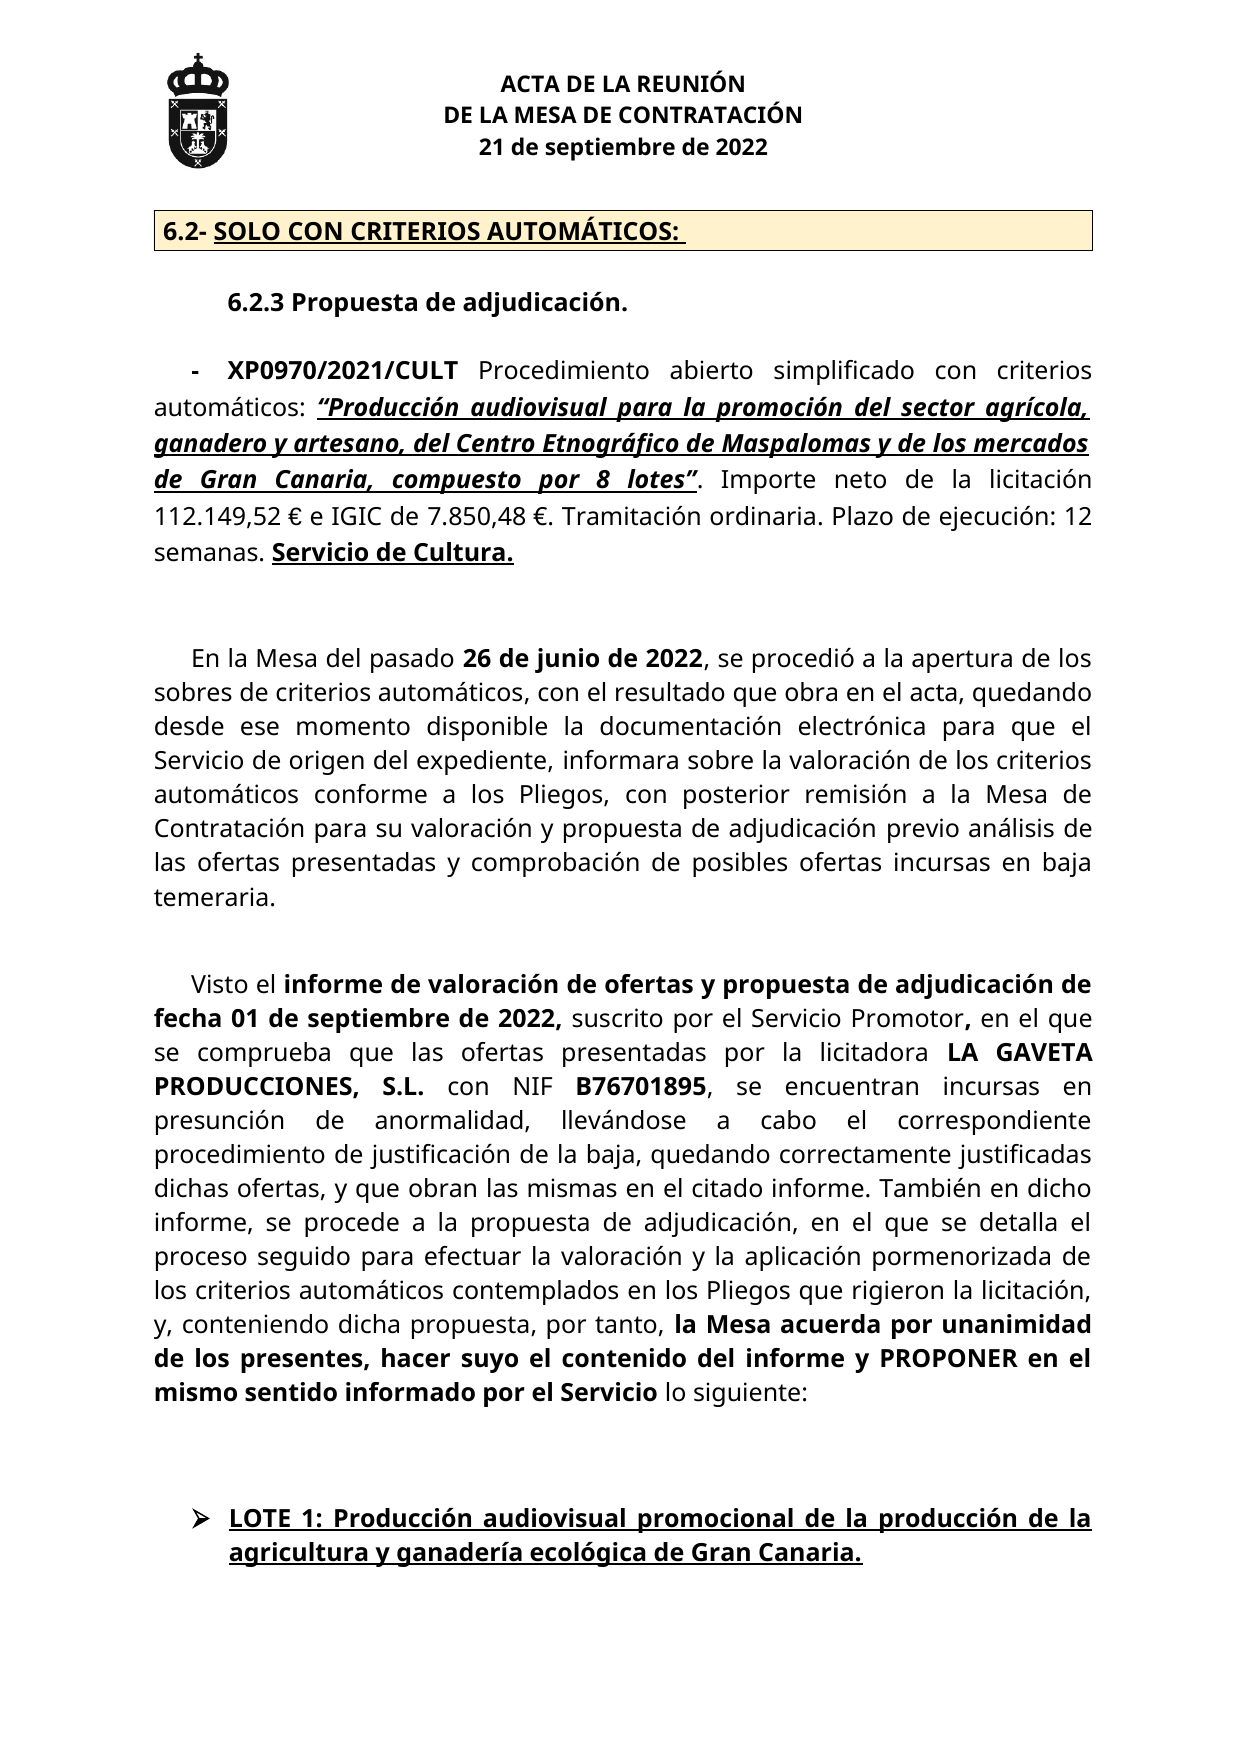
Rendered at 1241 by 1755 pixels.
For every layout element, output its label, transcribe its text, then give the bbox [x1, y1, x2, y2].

list LOTE 1: Producción audiovisual promocional de la producción de la agricultura y ganadería ecológica de Gran Canaria. [191, 1501, 1093, 1569]
text 6.2- SOLO CON CRITERIOS AUTOMÁTICOS: [155, 211, 1092, 250]
text Visto el informe de valoración de ofertas y propuesta de adjudicación de fecha 01 de septiembre de 2022, suscrito por el Servicio Promotor, en el que se comprueba que las ofertas presentadas por la licitadora LA GAVETA PRODUCCIONES, S.L. con NIF B76701895, se encuentran incursas en presunción de anormalidad, llevándose a cabo el correspondiente procedimiento de justificación de la baja, quedando correctamente justificadas dichas ofertas, y que obran las mismas en el citado informe. También en dicho informe, se procede a la propuesta de adjudicación, en el que se detalla el proceso seguido para efectuar la valoración y la aplicación pormenorizada de los criterios automáticos contemplados en los Pliegos que rigieron la licitación, y, conteniendo dicha propuesta, por tanto, la Mesa acuerda por unanimidad de los presentes, hacer suyo el contenido del informe y PROPONER en el mismo sentido informado por el Servicio lo siguiente: [153, 966, 1093, 1409]
picture [164, 50, 231, 171]
list XP0970/2021/CULT Procedimiento abierto simplificado con criterios automáticos: “Producción audiovisual para la promoción del sector agrícola, ganadero y artesano, del Centro Etnográfico de Maspalomas y de los mercados de Gran Canaria, compuesto por 8 lotes”. Importe neto de la licitación 112.149,52 € e IGIC de 7.850,48 €. Tramitación ordinaria. Plazo de ejecución: 12 semanas. Servicio de Cultura. [153, 353, 1093, 569]
text 6.2.3 Propuesta de adjudicación. [227, 285, 1093, 319]
text En la Mesa del pasado 26 de junio de 2022, se procedió a la apertura de los sobres de criterios automáticos, con el resultado que obra en el acta, quedando desde ese momento disponible la documentación electrónica para que el Servicio de origen del expediente, informara sobre la valoración de los criterios automáticos conforme a los Pliegos, con posterior remisión a la Mesa de Contratación para su valoración y propuesta de adjudicación previo análisis de las ofertas presentadas y comprobación de posibles ofertas incursas en baja temeraria. [153, 641, 1093, 913]
